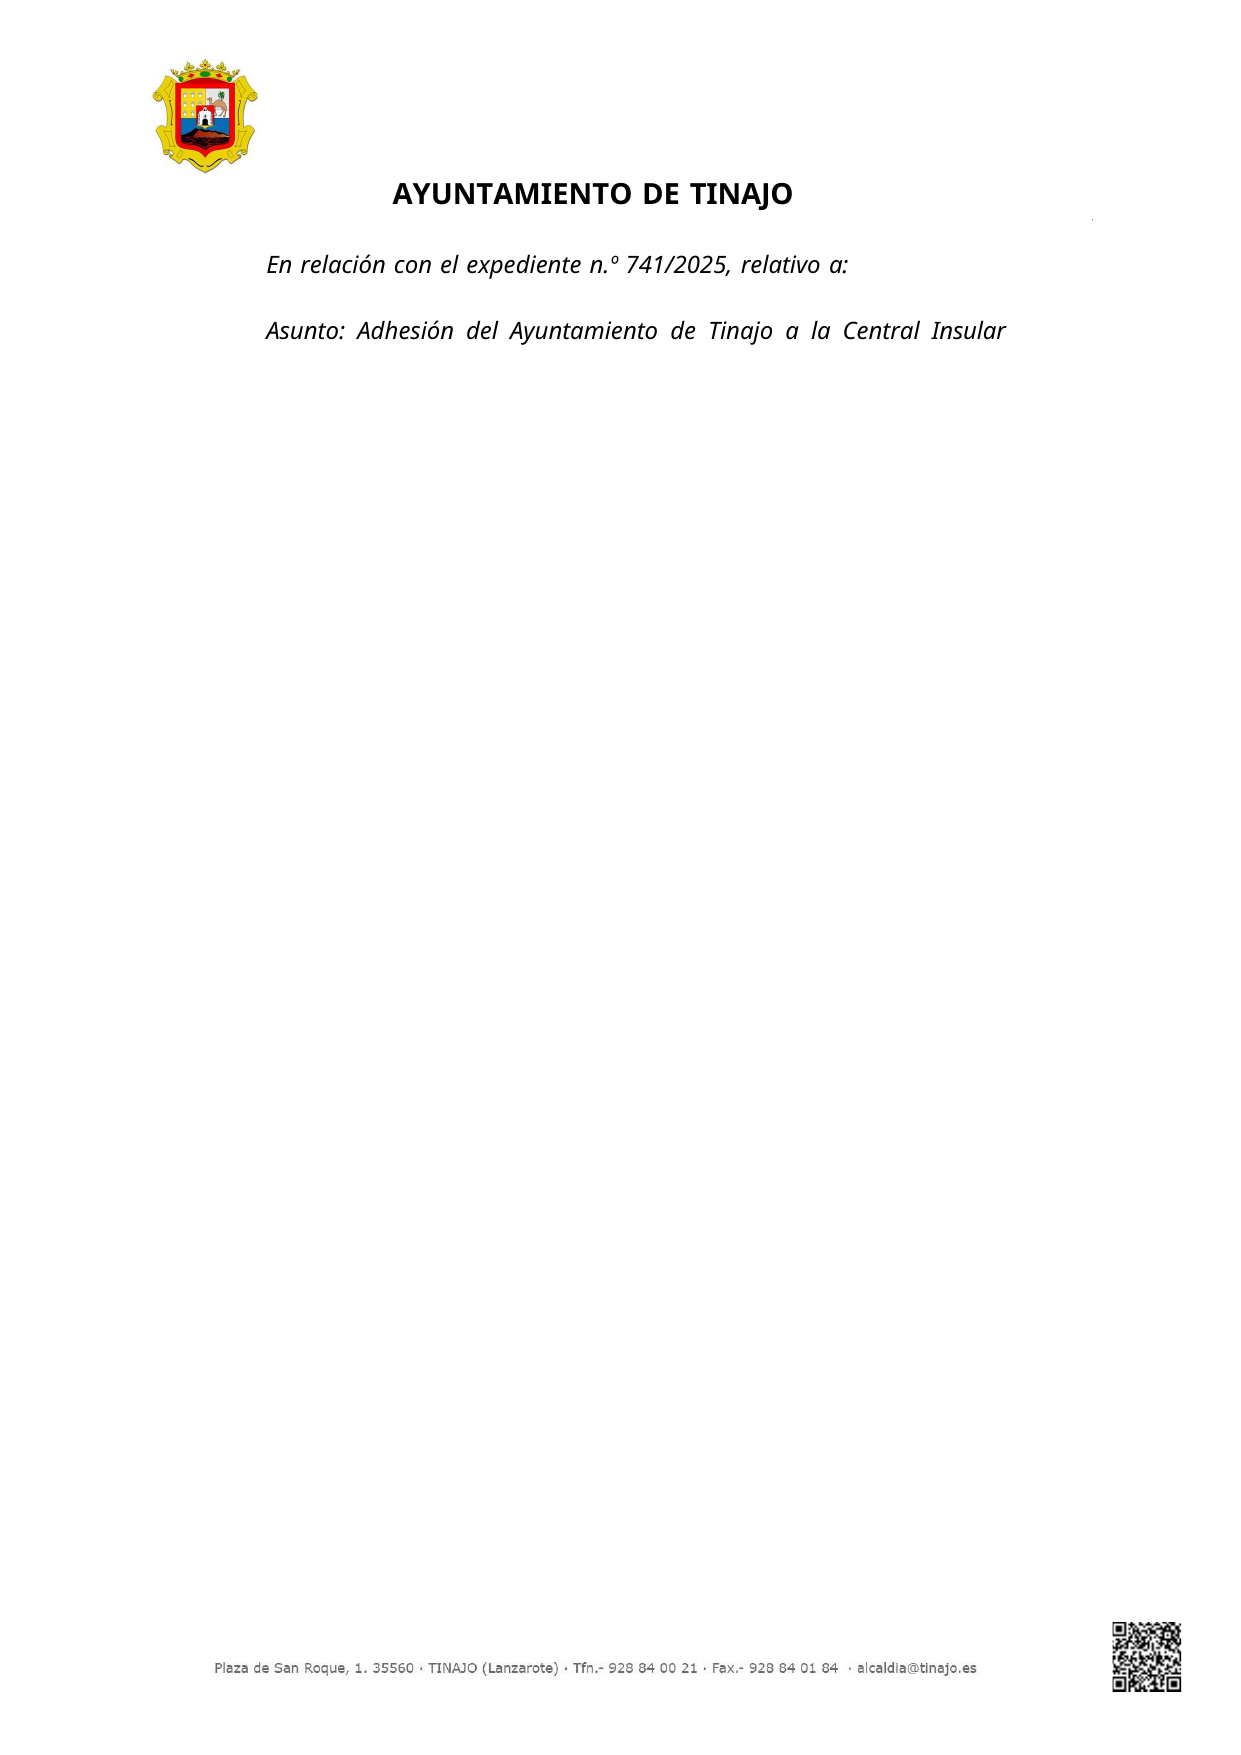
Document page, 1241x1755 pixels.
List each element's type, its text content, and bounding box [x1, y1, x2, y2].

text Asunto: Adhesión del Ayuntamiento de Tinajo a la Central Insular [266, 313, 1105, 346]
text En relación con el expediente n.º 741/2025, relativo a: [266, 248, 1105, 281]
